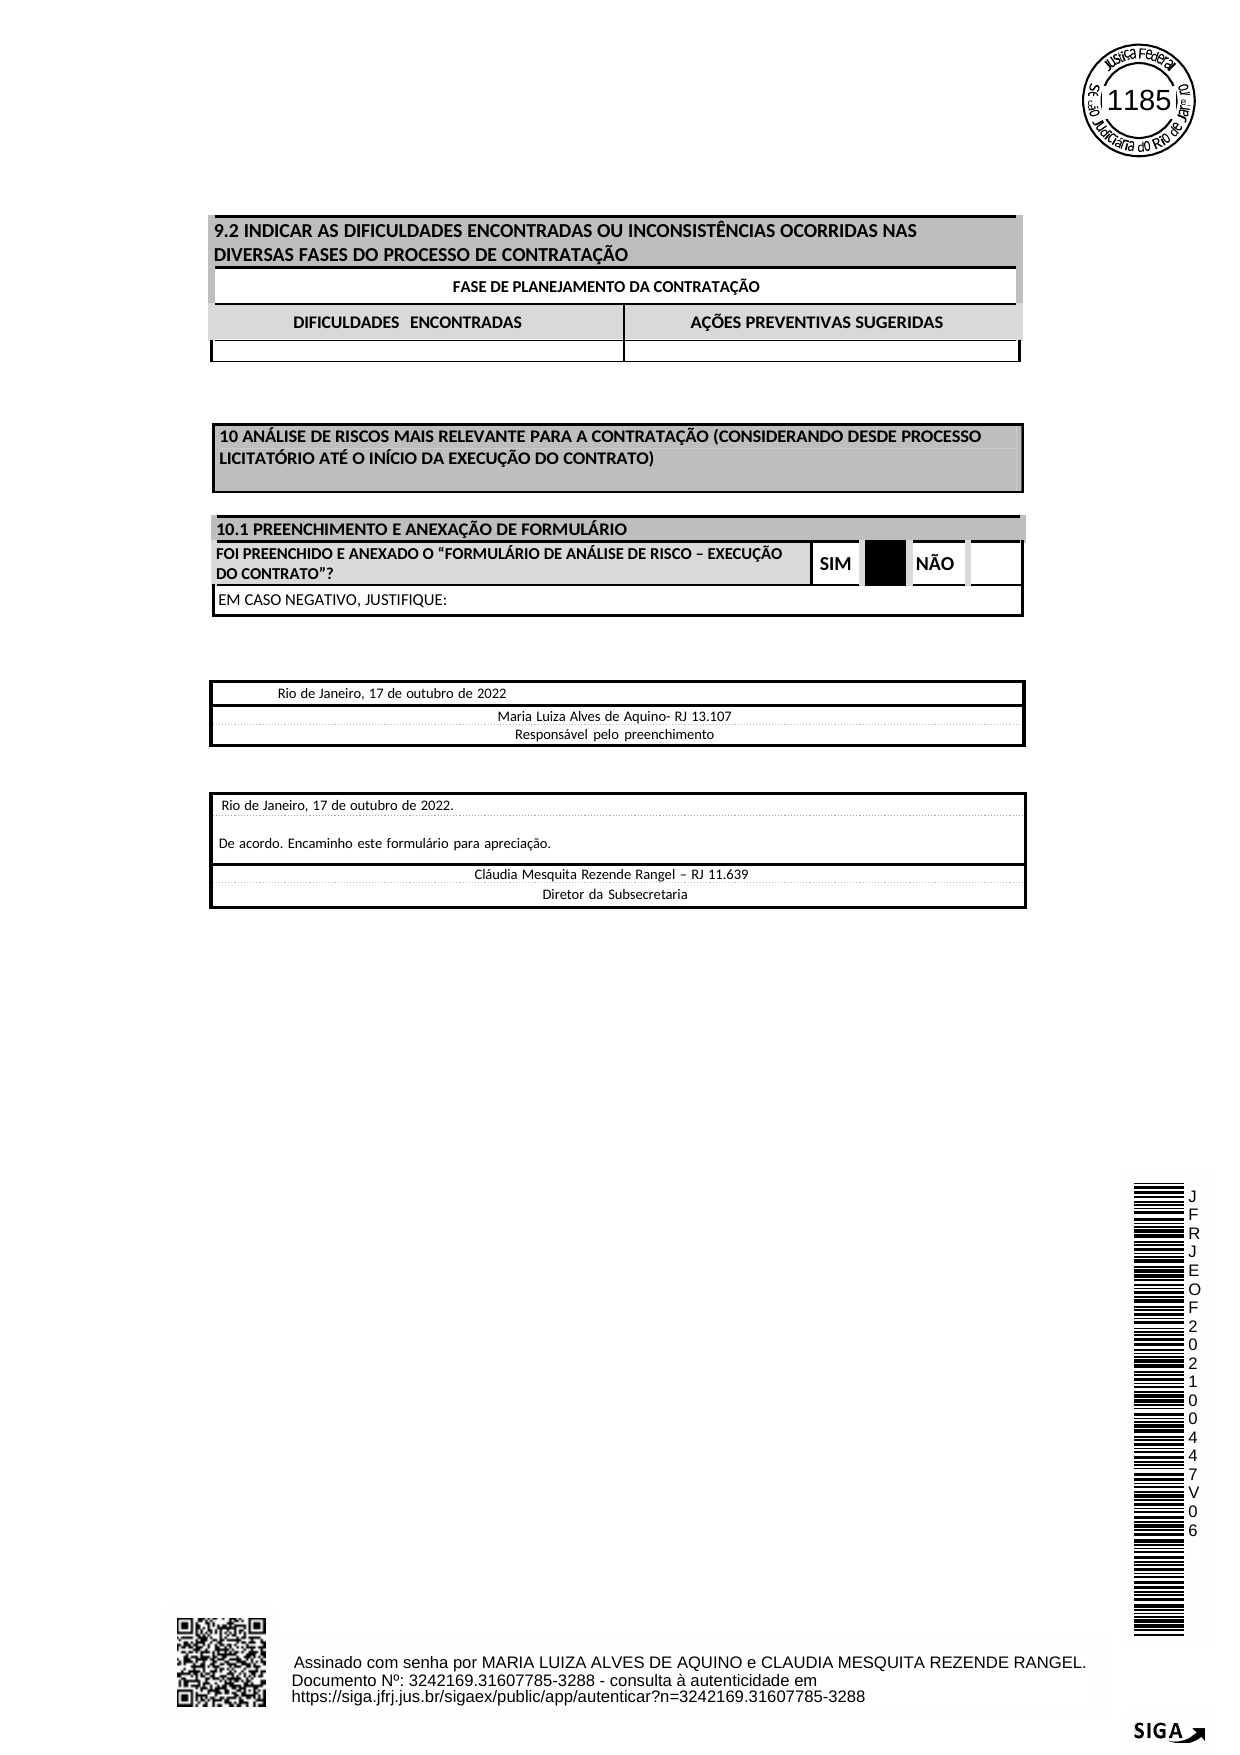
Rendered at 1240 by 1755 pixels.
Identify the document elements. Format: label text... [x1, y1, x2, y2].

text ç [1087, 97, 1100, 106]
table_cell SIM [813, 543, 859, 584]
table_cell [971, 543, 1021, 584]
text e [1180, 95, 1193, 105]
table_cell AÇÕES PREVENTIVAS SUGERIDAS [625, 305, 1016, 339]
table_header 10.1 PREENCHIMENTO E ANEXAÇÃO DE FORMULÁRIO [217, 518, 1020, 540]
table_cell [213, 341, 623, 361]
table_cell Cláudia Mesquita Rezende Rangel – RJ 11.639 [213, 866, 1024, 882]
table_cell Responsável pelo preenchimento [213, 724, 1022, 744]
table_header Rio de Janeiro, 17 de outubro de 2022. [213, 795, 1024, 815]
table_cell NÃO [913, 543, 965, 584]
text JFRJEOF202100447V06 [1188, 1187, 1204, 1540]
table_cell FOI PREENCHIDO E ANEXADO O “FORMULÁRIO DE ANÁLISE DE RISCO – EXECUÇÃO DO CONTRATO”? [217, 543, 810, 584]
table_header 9.2 INDICAR AS DIFICULDADES ENCONTRADAS OU INCONSISTÊNCIAS OCORRIDAS NAS DIVERSAS FASES DO PROCESSO DE CONTRATAÇÃO [215, 218, 1016, 266]
table_cell [625, 341, 1018, 361]
table_cell DIFICULDADES ENCONTRADAS [215, 305, 623, 339]
table_cell FASE DE PLANEJAMENTO DA CONTRATAÇÃO [215, 269, 1016, 303]
table_header Rio de Janeiro, 17 de outubro de 2022 [213, 683, 1022, 704]
table_cell De acordo. Encaminho este formulário para apreciação. [213, 815, 1024, 862]
table_cell Diretor da Subsecretaria [213, 882, 1024, 906]
table_cell EM CASO NEGATIVO, JUSTIFIQUE: [215, 586, 1021, 614]
table_cell Maria Luiza Alves de Aquino- RJ 13.107 [213, 707, 1022, 724]
table_cell [865, 543, 906, 584]
